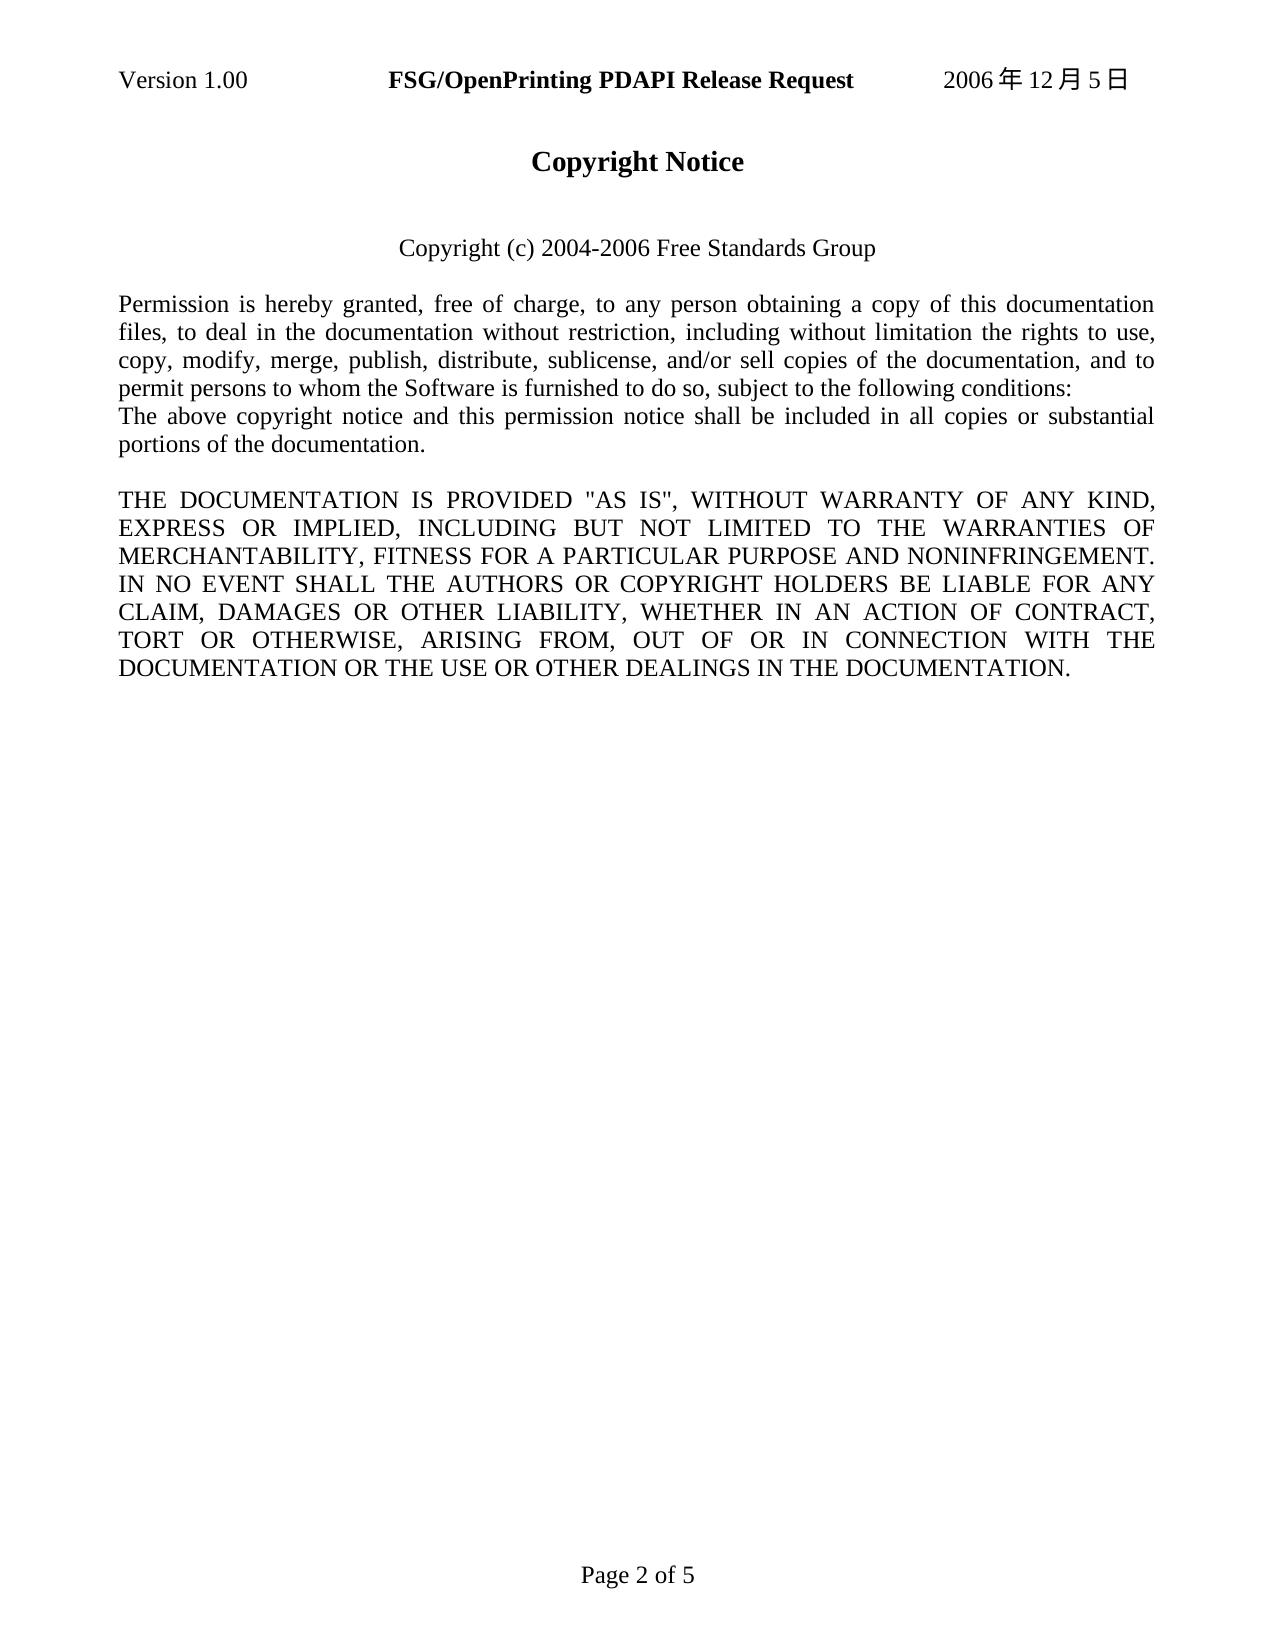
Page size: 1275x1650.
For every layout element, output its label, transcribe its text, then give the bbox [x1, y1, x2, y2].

text Permission is hereby granted, free of charge, to any person obtaining a copy of this documentation files, to deal in the documentation without restriction, including without limitation the rights to use, copy, modify, merge, publish, distribute, sublicense, and/or sell copies of the documentation, and to permit persons to whom the Software is furnished to do so, subject to the following conditions: [118, 290, 1157, 402]
text Copyright Notice [118, 146, 1157, 178]
text Copyright (c) 2004-2006 Free Standards Group [118, 234, 1157, 262]
text The above copyright notice and this permission notice shall be included in all copies or substantial portions of the documentation. [118, 402, 1157, 458]
text THE DOCUMENTATION IS PROVIDED "AS IS", WITHOUT WARRANTY OF ANY KIND, EXPRESS OR IMPLIED, INCLUDING BUT NOT LIMITED TO THE WARRANTIES OF MERCHANTABILITY, FITNESS FOR A PARTICULAR PURPOSE AND NONINFRINGEMENT. IN NO EVENT SHALL THE AUTHORS OR COPYRIGHT HOLDERS BE LIABLE FOR ANY CLAIM, DAMAGES OR OTHER LIABILITY, WHETHER IN AN ACTION OF CONTRACT, TORT OR OTHERWISE, ARISING FROM, OUT OF OR IN CONNECTION WITH THE DOCUMENTATION OR THE USE OR OTHER DEALINGS IN THE DOCUMENTATION. [118, 486, 1157, 682]
